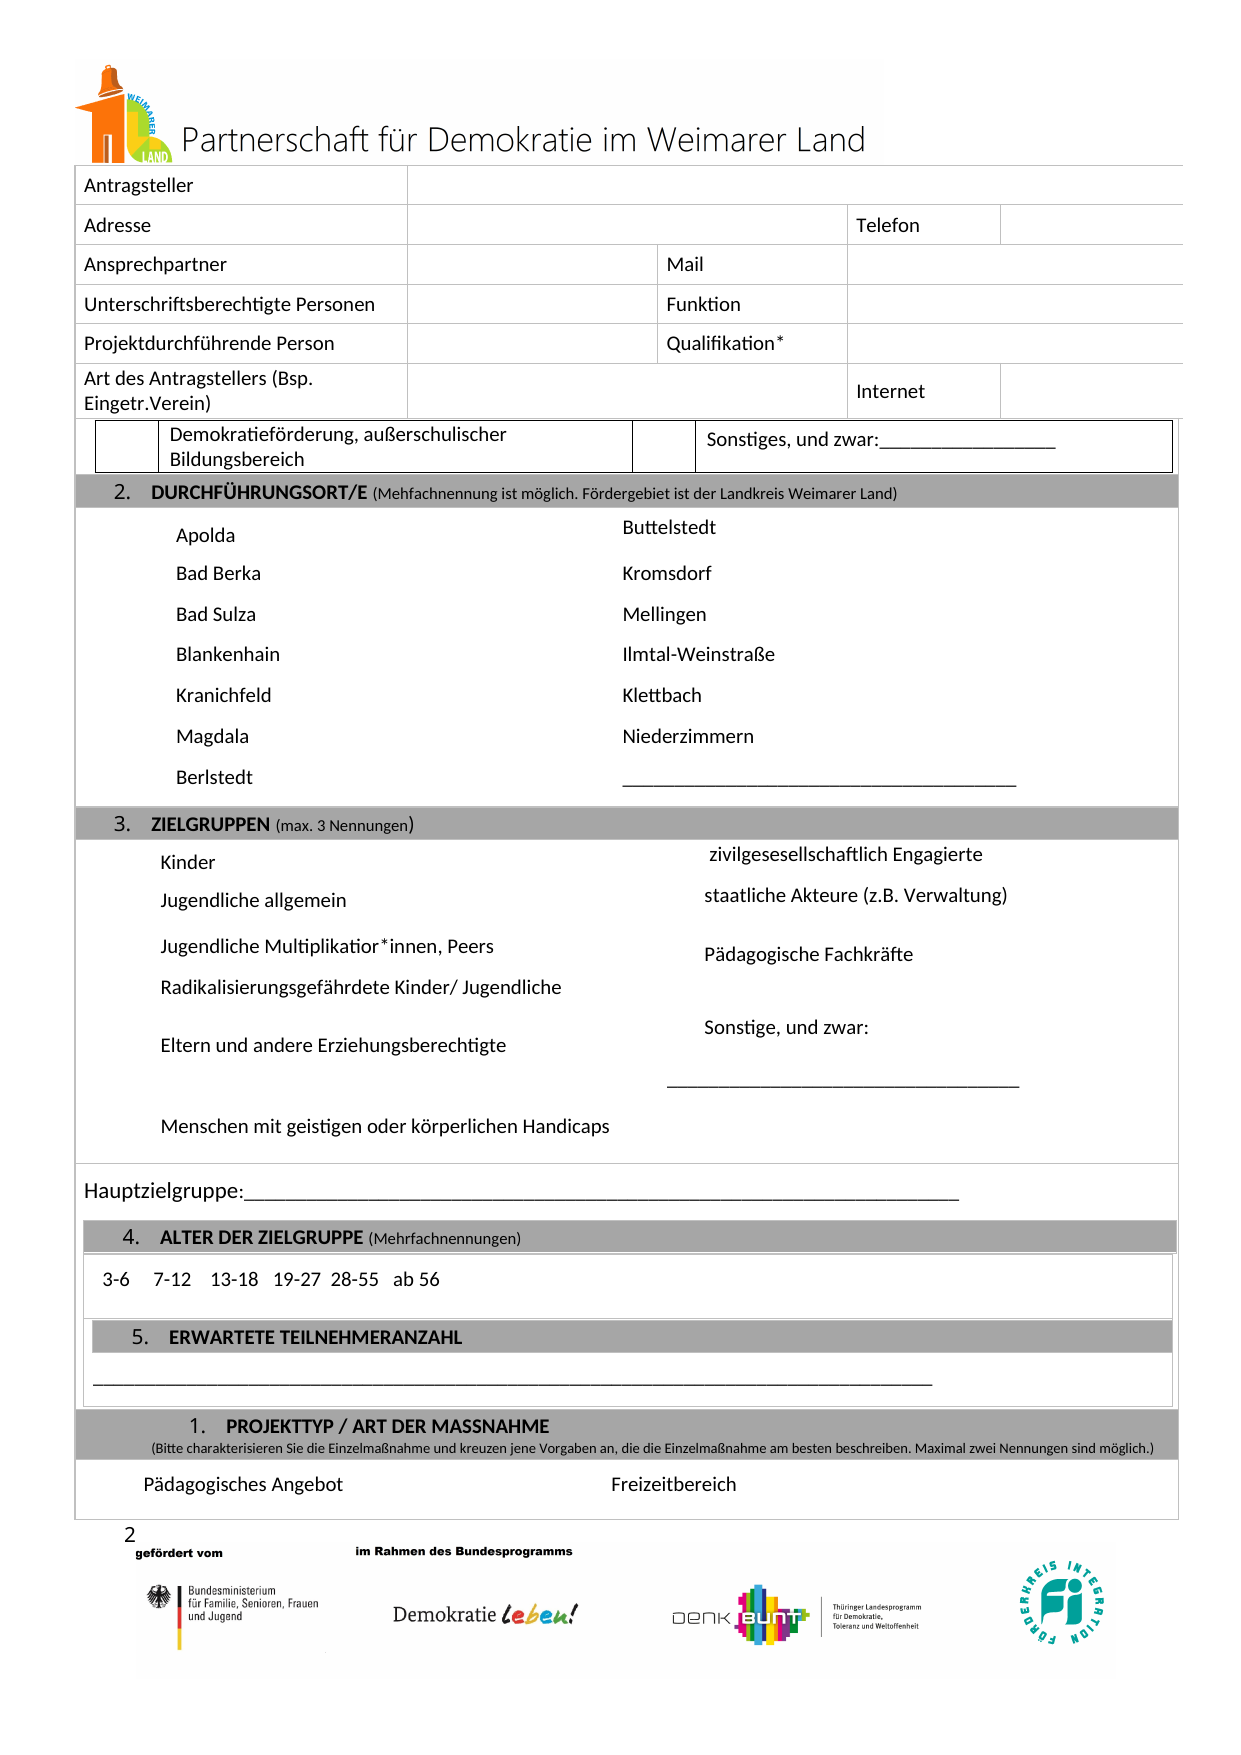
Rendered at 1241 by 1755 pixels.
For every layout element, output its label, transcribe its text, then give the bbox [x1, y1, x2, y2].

table_header Freizeitbereich [600, 1461, 1102, 1512]
table_header [530, 509, 611, 560]
table_cell Magdala [165, 723, 530, 764]
table_cell [848, 324, 1183, 363]
table_cell Sonstige, und zwar: ­­­__________________________________ [656, 1015, 1169, 1091]
table_cell [408, 205, 847, 244]
table_cell Ansprechpartner [76, 245, 407, 283]
table_header Menschen mit geistigen oder körperlichen Handicaps [149, 1114, 656, 1162]
table_cell [408, 324, 657, 363]
table_cell [848, 245, 1183, 283]
table_cell [96, 421, 158, 472]
table_cell Kranichfeld [165, 683, 530, 723]
table_cell [84, 560, 164, 601]
table_cell Ilmtal-Weinstraße [611, 642, 1169, 682]
table_cell Kromsdorf [611, 560, 1169, 601]
table_cell [530, 642, 611, 682]
table_header [84, 1461, 132, 1512]
table_header [84, 509, 164, 560]
table_cell [1179, 839, 1183, 1163]
table_cell Bad Berka [165, 560, 530, 601]
table_cell [1001, 205, 1183, 244]
table_cell [633, 421, 695, 472]
table_cell Mail [658, 245, 847, 283]
table_cell Sonstiges, und zwar:_________________ [696, 421, 1172, 472]
table_cell [84, 764, 164, 805]
table_cell _________________________________________________________________________________ [84, 1319, 1172, 1406]
table_cell [408, 364, 814, 417]
table_cell [656, 974, 1169, 1014]
table_cell Bad Sulza [165, 601, 530, 642]
table_cell Art des Antragstellers (Bsp. Eingetr.Verein) [76, 364, 407, 417]
table_header Apolda [165, 509, 530, 560]
table_cell Klettbach [611, 683, 1169, 723]
table_cell Unterschriftsberechtigte Personen [76, 285, 407, 323]
table_cell [76, 1460, 1178, 1519]
table_cell Berlstedt [165, 764, 530, 805]
table_header Buttelstedt [611, 509, 1169, 560]
table_cell Blankenhain [165, 642, 530, 682]
table_cell Qualifikation* [658, 324, 847, 363]
table_header Pädagogisches Angebot [132, 1461, 552, 1512]
table_header Kinder [149, 841, 656, 882]
table_cell [848, 285, 1183, 323]
table_cell Radikalisierungsgefährdete Kinder/ Jugendliche [149, 974, 656, 1014]
table_cell [1179, 507, 1183, 806]
table_cell [1179, 1459, 1183, 1519]
table_cell PROJEKTTYP / ART DER MASSNAHME (Bitte charakterisieren Sie die Einzelmaßnahme und kreuzen jene Vorgaben an, die die Einzelmaßnahme am besten beschreiben. Maximal zwei Nennungen sind möglich.) [76, 1410, 1178, 1459]
table_cell [530, 683, 611, 723]
table_cell Demokratieförderung, außerschulischer Bildungsbereich [159, 421, 632, 472]
table_cell [530, 723, 611, 764]
table_cell Eltern und andere Erziehungsberechtigte [149, 1015, 656, 1091]
table_header Antragsteller [76, 166, 407, 204]
table_cell [84, 974, 149, 1014]
table_cell [84, 933, 149, 974]
table_cell [815, 364, 847, 417]
table_cell [530, 764, 611, 805]
table_cell [1179, 419, 1183, 474]
table_cell [408, 285, 657, 323]
table_cell Niederzimmern [611, 723, 1169, 764]
table_cell [84, 1015, 149, 1091]
table_cell ______________________________________ [611, 764, 1169, 805]
table_cell [84, 683, 164, 723]
table_header [84, 841, 149, 882]
table_cell [530, 560, 611, 601]
table_cell staatliche Akteure (z.B. Verwaltung) [656, 883, 1169, 933]
table_cell Jugendliche allgemein [149, 883, 656, 933]
table_cell Adresse [76, 205, 407, 244]
table_cell [76, 840, 1178, 1163]
table_header Alter der Zielgruppe (Mehrfachnennungen) [84, 1221, 1176, 1252]
table_cell Funktion [658, 285, 847, 323]
table_header ErWARTETE TEILNEHMERANZAHL [93, 1321, 1172, 1352]
table_cell [84, 601, 164, 642]
table_cell Zielgruppen (max. 3 Nennungen) [76, 808, 1178, 839]
table_cell [1179, 806, 1183, 839]
table_cell [1179, 474, 1183, 507]
table_cell [76, 508, 1178, 806]
table_header 3-6 7-12 13-18 19-27 28-55 ab 56 [84, 1255, 1172, 1317]
table_cell [408, 245, 657, 283]
table_header zivilgesesellschaftlich Engagierte [656, 841, 1169, 882]
table_cell Pädagogische Fachkräfte [656, 933, 1169, 974]
table_header [408, 166, 1183, 204]
table_cell [84, 723, 164, 764]
table_cell [76, 419, 1178, 474]
table_cell [1001, 364, 1183, 417]
table_header [84, 1114, 149, 1162]
table_cell Projektdurchführende Person [76, 324, 407, 363]
table_cell [1179, 1163, 1183, 1408]
table_cell Hauptzielgruppe:_____________________________________________________________________ [76, 1164, 1178, 1408]
table_cell Mellingen [611, 601, 1169, 642]
table_cell Jugendliche Multiplikatior*innen, Peers [149, 933, 656, 974]
table_header [656, 1114, 1169, 1162]
table_cell Internet [848, 364, 1000, 417]
table_cell [84, 883, 149, 933]
table_cell Telefon [848, 205, 1000, 244]
table_cell [530, 601, 611, 642]
table_cell DURCHFÜHRUNGSORT/E (Mehfachnennung ist möglich. Fördergebiet ist der Landkreis Weimarer Land) [76, 475, 1178, 507]
table_header [552, 1461, 600, 1512]
table_cell [84, 642, 164, 682]
table_cell [1179, 1409, 1183, 1459]
